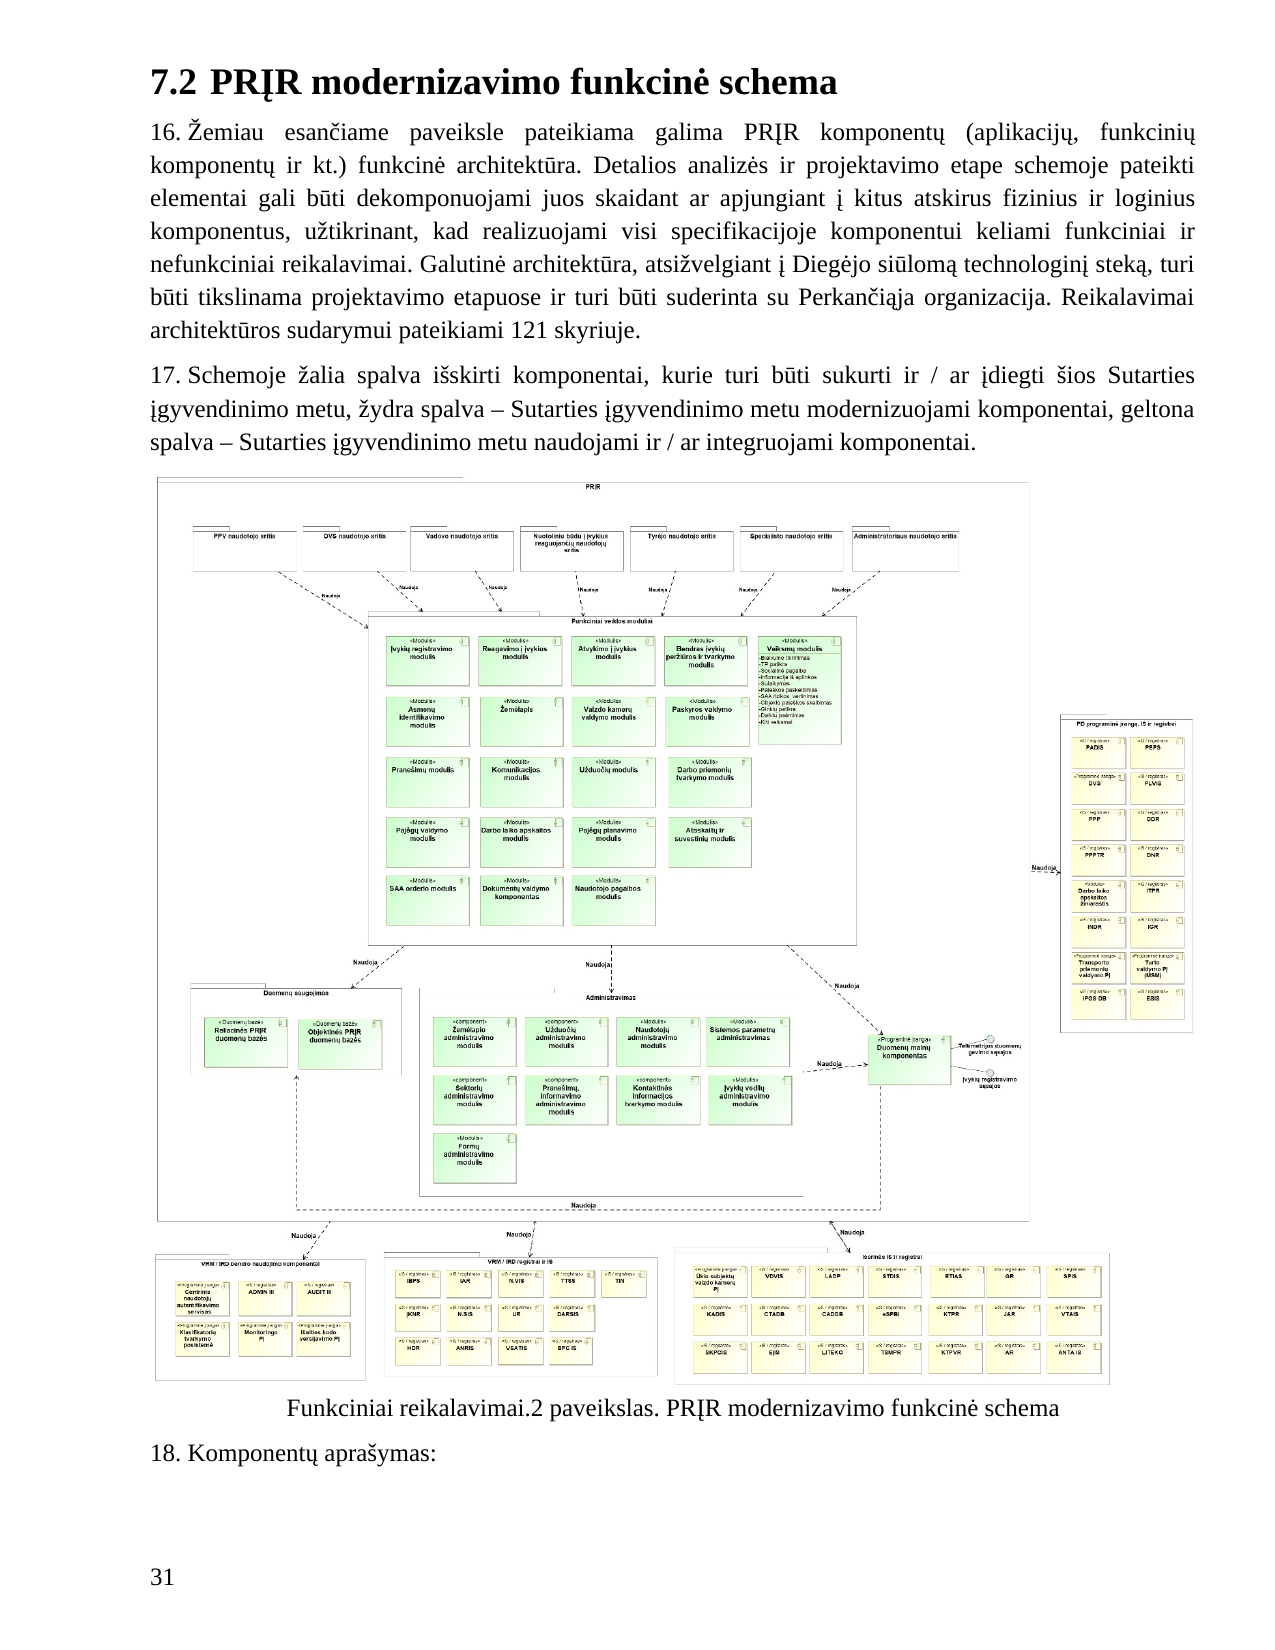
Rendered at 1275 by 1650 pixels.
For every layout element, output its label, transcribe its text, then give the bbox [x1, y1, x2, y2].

subtitle PRĮR modernizavimo funkcinė schema [150, 59, 1196, 102]
list Schemoje žalia spalva išskirti komponentai, kurie turi būti sukurti ir / ar įdiegti šios Sutarties įgyvendinimo metu, žydra spalva – Sutarties įgyvendinimo metu modernizuojami komponentai, geltona spalva – Sutarties įgyvendinimo metu naudojami ir / ar integruojami komponentai. [150, 361, 1196, 455]
list Žemiau esančiame paveiksle pateikiama galima PRĮR komponentų (aplikacijų, funkcinių komponentų ir kt.) funkcinė architektūra. Detalios analizės ir projektavimo etape schemoje pateikti elementai gali būti dekomponuojami juos skaidant ar apjungiant į kitus atskirus fizinius ir loginius komponentus, užtikrinant, kad realizuojami visi specifikacijoje komponentui keliami funkciniai ir nefunkciniai reikalavimai. Galutinė architektūra, atsižvelgiant į Diegėjo siūlomą technologinį steką, turi būti tikslinama projektavimo etapuose ir turi būti suderinta su Perkančiąja organizacija. Reikalavimai architektūros sudarymui pateikiami 8.2 skyriuje. [150, 117, 1196, 344]
text Funkciniai reikalavimai.2 paveikslas. PRĮR modernizavimo funkcinė schema [150, 1389, 1196, 1422]
list Komponentų aprašymas: [150, 1438, 1196, 1467]
